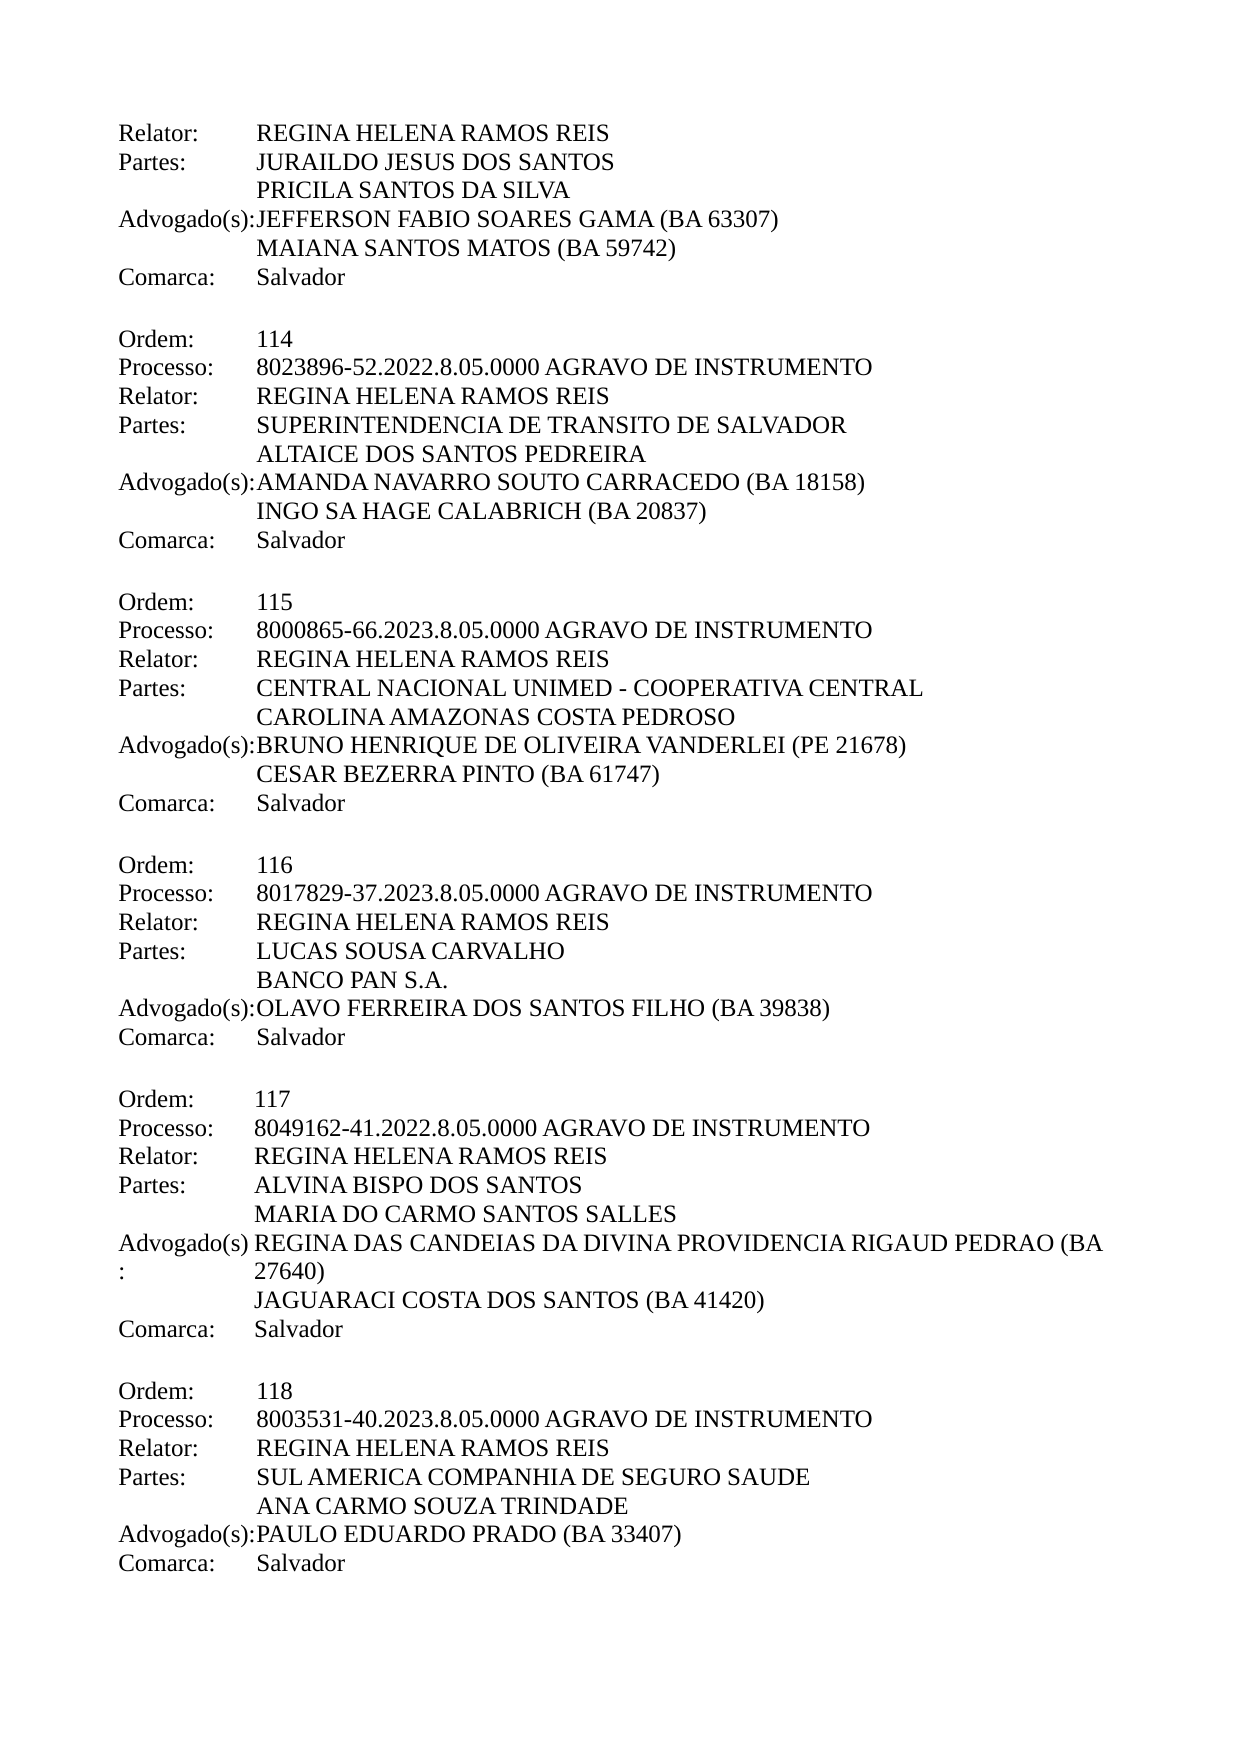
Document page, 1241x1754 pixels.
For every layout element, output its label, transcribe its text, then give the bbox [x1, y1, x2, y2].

table_cell PAULO EDUARDO PRADO (BA 33407) [256, 1520, 877, 1548]
table_cell Comarca: [118, 788, 256, 817]
table_cell Partes: [118, 1170, 254, 1199]
table_cell Advogado(s): [118, 468, 256, 496]
table_cell JAGUARACI COSTA DOS SANTOS (BA 41420) [254, 1285, 1122, 1314]
table_header 116 [256, 850, 877, 878]
table_header Ordem: [118, 1376, 256, 1404]
table_cell REGINA HELENA RAMOS REIS [256, 644, 931, 673]
table_cell Relator: [118, 1433, 256, 1462]
table_cell [118, 1285, 254, 1314]
table_cell Comarca: [118, 262, 256, 291]
table_cell 8003531-40.2023.8.05.0000 AGRAVO DE INSTRUMENTO [256, 1405, 877, 1433]
table_header 118 [256, 1376, 877, 1404]
table_cell Advogado(s): [118, 204, 256, 233]
table_cell [118, 496, 256, 525]
table_cell REGINA HELENA RAMOS REIS [254, 1141, 1122, 1170]
table_cell [118, 439, 256, 467]
table_cell Partes: [118, 1462, 256, 1491]
table_header Ordem: [118, 1084, 254, 1113]
table_cell Advogado(s): [118, 994, 256, 1022]
table_cell Processo: [118, 1405, 256, 1433]
table_cell PRICILA SANTOS DA SILVA [256, 176, 877, 204]
table_cell Salvador [256, 525, 877, 554]
table_cell [118, 233, 256, 262]
table_cell JEFFERSON FABIO SOARES GAMA (BA 63307) [256, 204, 877, 233]
table_cell REGINA HELENA RAMOS REIS [256, 118, 877, 147]
table_header 115 [256, 587, 931, 615]
table_cell Partes: [118, 936, 256, 965]
table_cell CAROLINA AMAZONAS COSTA PEDROSO [256, 702, 931, 730]
table_cell MARIA DO CARMO SANTOS SALLES [254, 1199, 1122, 1228]
table_header Ordem: [118, 587, 256, 615]
table_cell REGINA HELENA RAMOS REIS [256, 1433, 877, 1462]
table_cell Partes: [118, 410, 256, 439]
table_cell BRUNO HENRIQUE DE OLIVEIRA VANDERLEI (PE 21678) [256, 730, 931, 759]
table_cell Comarca: [118, 1314, 254, 1343]
table_cell Comarca: [118, 525, 256, 554]
table_cell [118, 176, 256, 204]
table_cell 8017829-37.2023.8.05.0000 AGRAVO DE INSTRUMENTO [256, 879, 877, 907]
table_cell Salvador [256, 1022, 877, 1051]
table_cell Salvador [256, 788, 931, 817]
table_cell [118, 1199, 254, 1228]
table_cell Partes: [118, 147, 256, 176]
table_cell Salvador [256, 1548, 877, 1577]
table_cell Relator: [118, 1141, 254, 1170]
table_cell Relator: [118, 118, 256, 147]
table_cell Advogado(s): [118, 1520, 256, 1548]
table_header 117 [254, 1084, 1122, 1113]
table_cell [118, 1491, 256, 1519]
table_cell Relator: [118, 644, 256, 673]
table_cell LUCAS SOUSA CARVALHO [256, 936, 877, 965]
table_cell Processo: [118, 615, 256, 644]
table_cell Salvador [254, 1314, 1122, 1343]
table_cell 8049162-41.2022.8.05.0000 AGRAVO DE INSTRUMENTO [254, 1113, 1122, 1141]
table_cell Processo: [118, 353, 256, 381]
table_cell INGO SA HAGE CALABRICH (BA 20837) [256, 496, 877, 525]
table_cell BANCO PAN S.A. [256, 965, 877, 993]
table_cell SUPERINTENDENCIA DE TRANSITO DE SALVADOR [256, 410, 877, 439]
table_cell Advogado(s): [118, 730, 256, 759]
table_cell JURAILDO JESUS DOS SANTOS [256, 147, 877, 176]
table_cell MAIANA SANTOS MATOS (BA 59742) [256, 233, 877, 262]
table_header Ordem: [118, 850, 256, 878]
table_header 114 [256, 324, 877, 352]
table_cell SUL AMERICA COMPANHIA DE SEGURO SAUDE [256, 1462, 877, 1491]
table_cell REGINA HELENA RAMOS REIS [256, 907, 877, 936]
table_cell REGINA DAS CANDEIAS DA DIVINA PROVIDENCIA RIGAUD PEDRAO (BA 27640) [254, 1228, 1122, 1285]
table_cell CENTRAL NACIONAL UNIMED - COOPERATIVA CENTRAL [256, 673, 931, 702]
table_cell ANA CARMO SOUZA TRINDADE [256, 1491, 877, 1519]
table_cell Processo: [118, 879, 256, 907]
table_cell CESAR BEZERRA PINTO (BA 61747) [256, 759, 931, 788]
table_cell ALTAICE DOS SANTOS PEDREIRA [256, 439, 877, 467]
table_cell ALVINA BISPO DOS SANTOS [254, 1170, 1122, 1199]
table_cell OLAVO FERREIRA DOS SANTOS FILHO (BA 39838) [256, 994, 877, 1022]
table_cell [118, 965, 256, 993]
table_cell REGINA HELENA RAMOS REIS [256, 381, 877, 410]
table_cell [118, 759, 256, 788]
table_cell Advogado(s): [118, 1228, 254, 1285]
table_header Ordem: [118, 324, 256, 352]
table_cell AMANDA NAVARRO SOUTO CARRACEDO (BA 18158) [256, 468, 877, 496]
table_cell Partes: [118, 673, 256, 702]
table_cell Processo: [118, 1113, 254, 1141]
table_cell 8023896-52.2022.8.05.0000 AGRAVO DE INSTRUMENTO [256, 353, 877, 381]
table_cell 8000865-66.2023.8.05.0000 AGRAVO DE INSTRUMENTO [256, 615, 931, 644]
table_cell Comarca: [118, 1548, 256, 1577]
table_cell Comarca: [118, 1022, 256, 1051]
table_cell Relator: [118, 907, 256, 936]
table_cell Salvador [256, 262, 877, 291]
table_cell Relator: [118, 381, 256, 410]
table_cell [118, 702, 256, 730]
